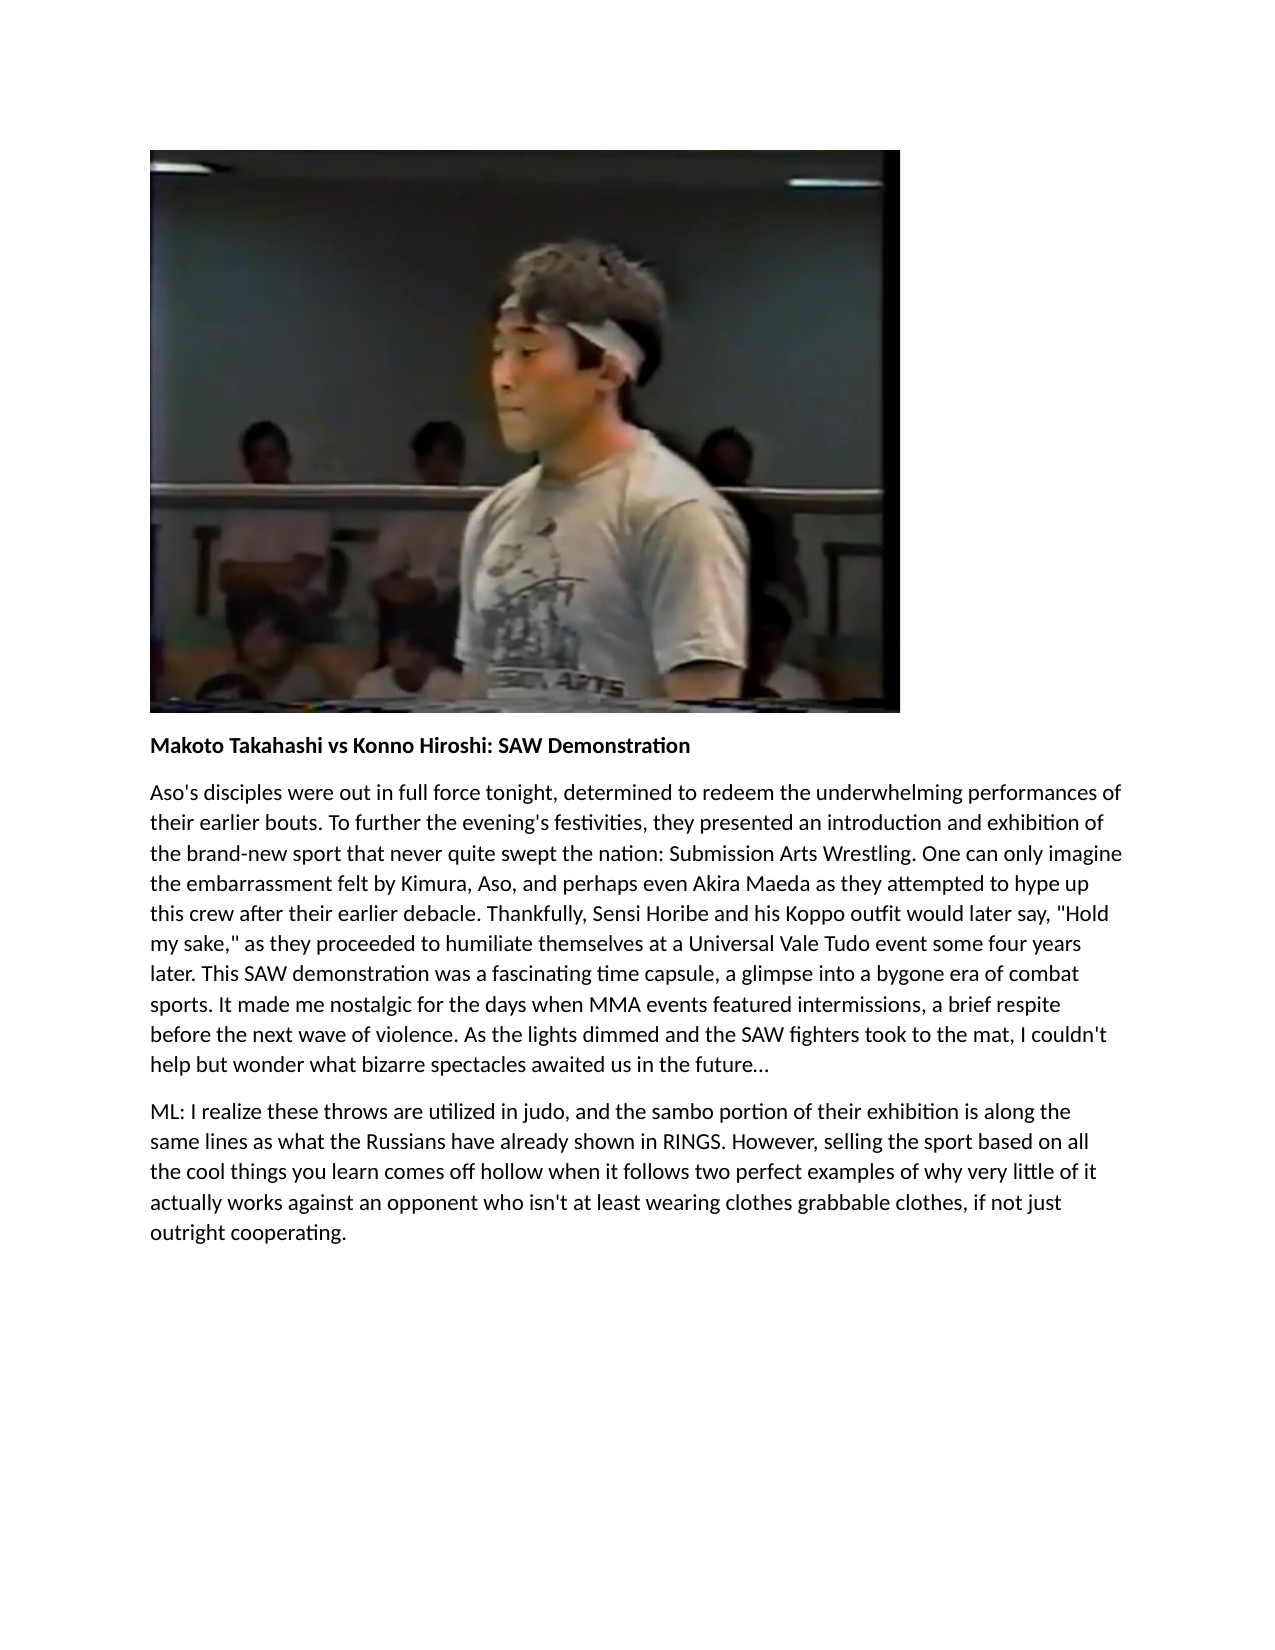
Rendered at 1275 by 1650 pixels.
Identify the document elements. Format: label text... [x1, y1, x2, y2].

text ML: I realize these throws are utilized in judo, and the sambo portion of their exhibition is along the same lines as what the Russians have already shown in RINGS. However, selling the sport based on all the cool things you learn comes off hollow when it follows two perfect examples of why very little of it actually works against an opponent who isn't at least wearing clothes grabbable clothes, if not just outright cooperating. [150, 1097, 1125, 1246]
picture [150, 150, 901, 713]
text Makoto Takahashi vs Konno Hiroshi: SAW Demonstration [150, 731, 1125, 759]
text Aso's disciples were out in full force tonight, determined to redeem the underwhelming performances of their earlier bouts. To further the evening's festivities, they presented an introduction and exhibition of the brand-new sport that never quite swept the nation: Submission Arts Wrestling. One can only imagine the embarrassment felt by Kimura, Aso, and perhaps even Akira Maeda as they attempted to hype up this crew after their earlier debacle. Thankfully, Sensi Horibe and his Koppo outfit would later say, "Hold my sake," as they proceeded to humiliate themselves at a Universal Vale Tudo event some four years later. This SAW demonstration was a fascinating time capsule, a glimpse into a bygone era of combat sports. It made me nostalgic for the days when MMA events featured intermissions, a brief respite before the next wave of violence. As the lights dimmed and the SAW fighters took to the mat, I couldn't help but wonder what bizarre spectacles awaited us in the future… [150, 778, 1125, 1078]
